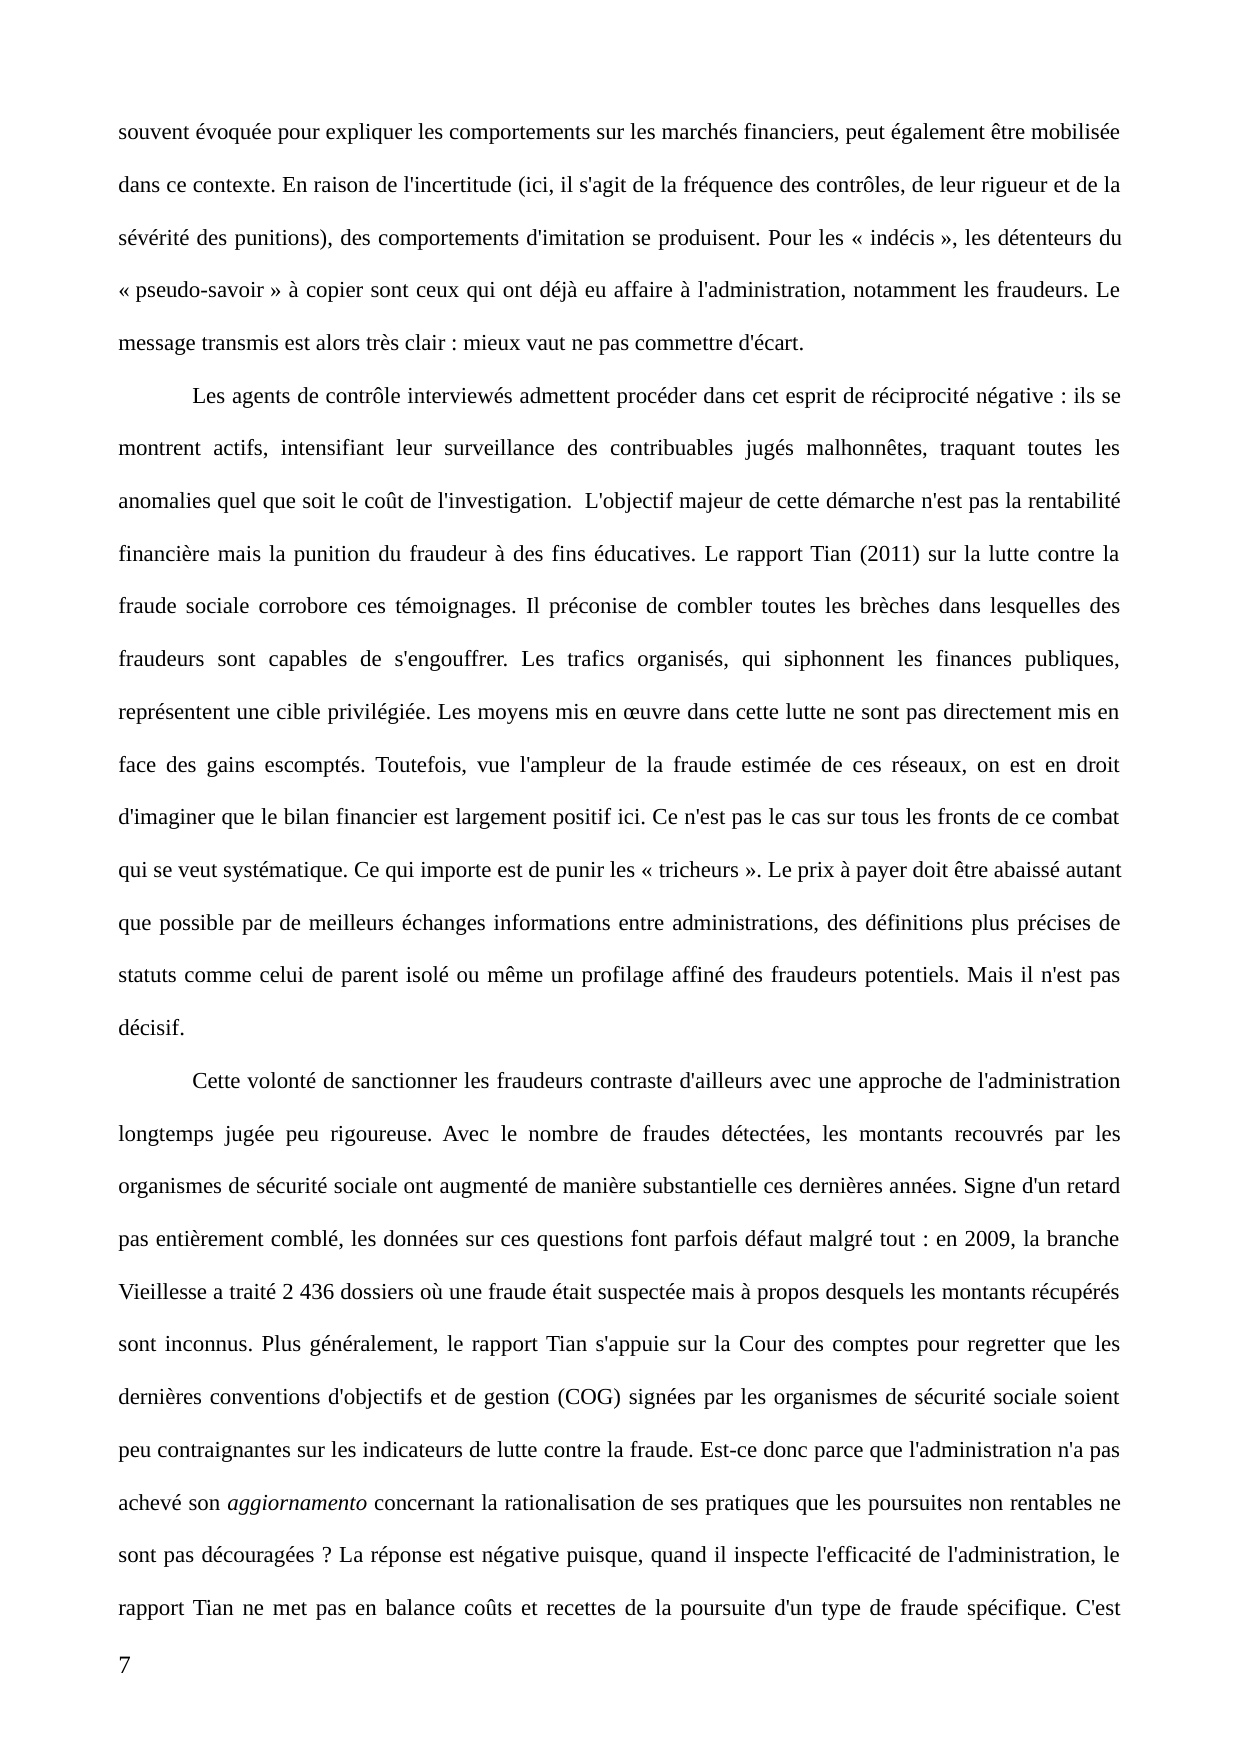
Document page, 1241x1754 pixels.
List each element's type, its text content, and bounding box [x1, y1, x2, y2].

text Les agents de contrôle interviewés admettent procéder dans cet esprit de réciprocité négative : ils se montrent actifs, intensifiant leur surveillance des contribuables jugés malhonnêtes, traquant toutes les anomalies quel que soit le coût de l'investigation. L'objectif majeur de cette démarche n'est pas la rentabilité financière mais la punition du fraudeur à des fins éducatives. Le rapport Tian (2011) sur la lutte contre la fraude sociale corrobore ces témoignages. Il préconise de combler toutes les brèches dans lesquelles des fraudeurs sont capables de s'engouffrer. Les trafics organisés, qui siphonnent les finances publiques, représentent une cible privilégiée. Les moyens mis en œuvre dans cette lutte ne sont pas directement mis en face des gains escomptés. Toutefois, vue l'ampleur de la fraude estimée de ces réseaux, on est en droit d'imaginer que le bilan financier est largement positif ici. Ce n'est pas le cas sur tous les fronts de ce combat qui se veut systématique. Ce qui importe est de punir les « tricheurs ». Le prix à payer doit être abaissé autant que possible par de meilleurs échanges informations entre administrations, des définitions plus précises de statuts comme celui de parent isolé ou même un profilage affiné des fraudeurs potentiels. Mais il n'est pas décisif. [118, 382, 1122, 1041]
text Cette volonté de sanctionner les fraudeurs contraste d'ailleurs avec une approche de l'administration longtemps jugée peu rigoureuse. Avec le nombre de fraudes détectées, les montants recouvrés par les organismes de sécurité sociale ont augmenté de manière substantielle ces dernières années. Signe d'un retard pas entièrement comblé, les données sur ces questions font parfois défaut malgré tout : en 2009, la branche Vieillesse a traité 2 436 dossiers où une fraude était suspectée mais à propos desquels les montants récupérés sont inconnus. Plus généralement, le rapport Tian s'appuie sur la Cour des comptes pour regretter que les dernières conventions d'objectifs et de gestion (COG) signées par les organismes de sécurité sociale soient peu contraignantes sur les indicateurs de lutte contre la fraude. Est-ce donc parce que l'administration n'a pas achevé son aggiornamento concernant la rationalisation de ses pratiques que les poursuites non rentables ne sont pas découragées ? La réponse est négative puisque, quand il inspecte l'efficacité de l'administration, le rapport Tian ne met pas en balance coûts et recettes de la poursuite d'un type de fraude spécifique. C'est [118, 1067, 1122, 1620]
text souvent évoquée pour expliquer les comportements sur les marchés financiers, peut également être mobilisée dans ce contexte. En raison de l'incertitude (ici, il s'agit de la fréquence des contrôles, de leur rigueur et de la sévérité des punitions), des comportements d'imitation se produisent. Pour les « indécis », les détenteurs du « pseudo-savoir » à copier sont ceux qui ont déjà eu affaire à l'administration, notamment les fraudeurs. Le message transmis est alors très clair : mieux vaut ne pas commettre d'écart. [118, 118, 1122, 355]
